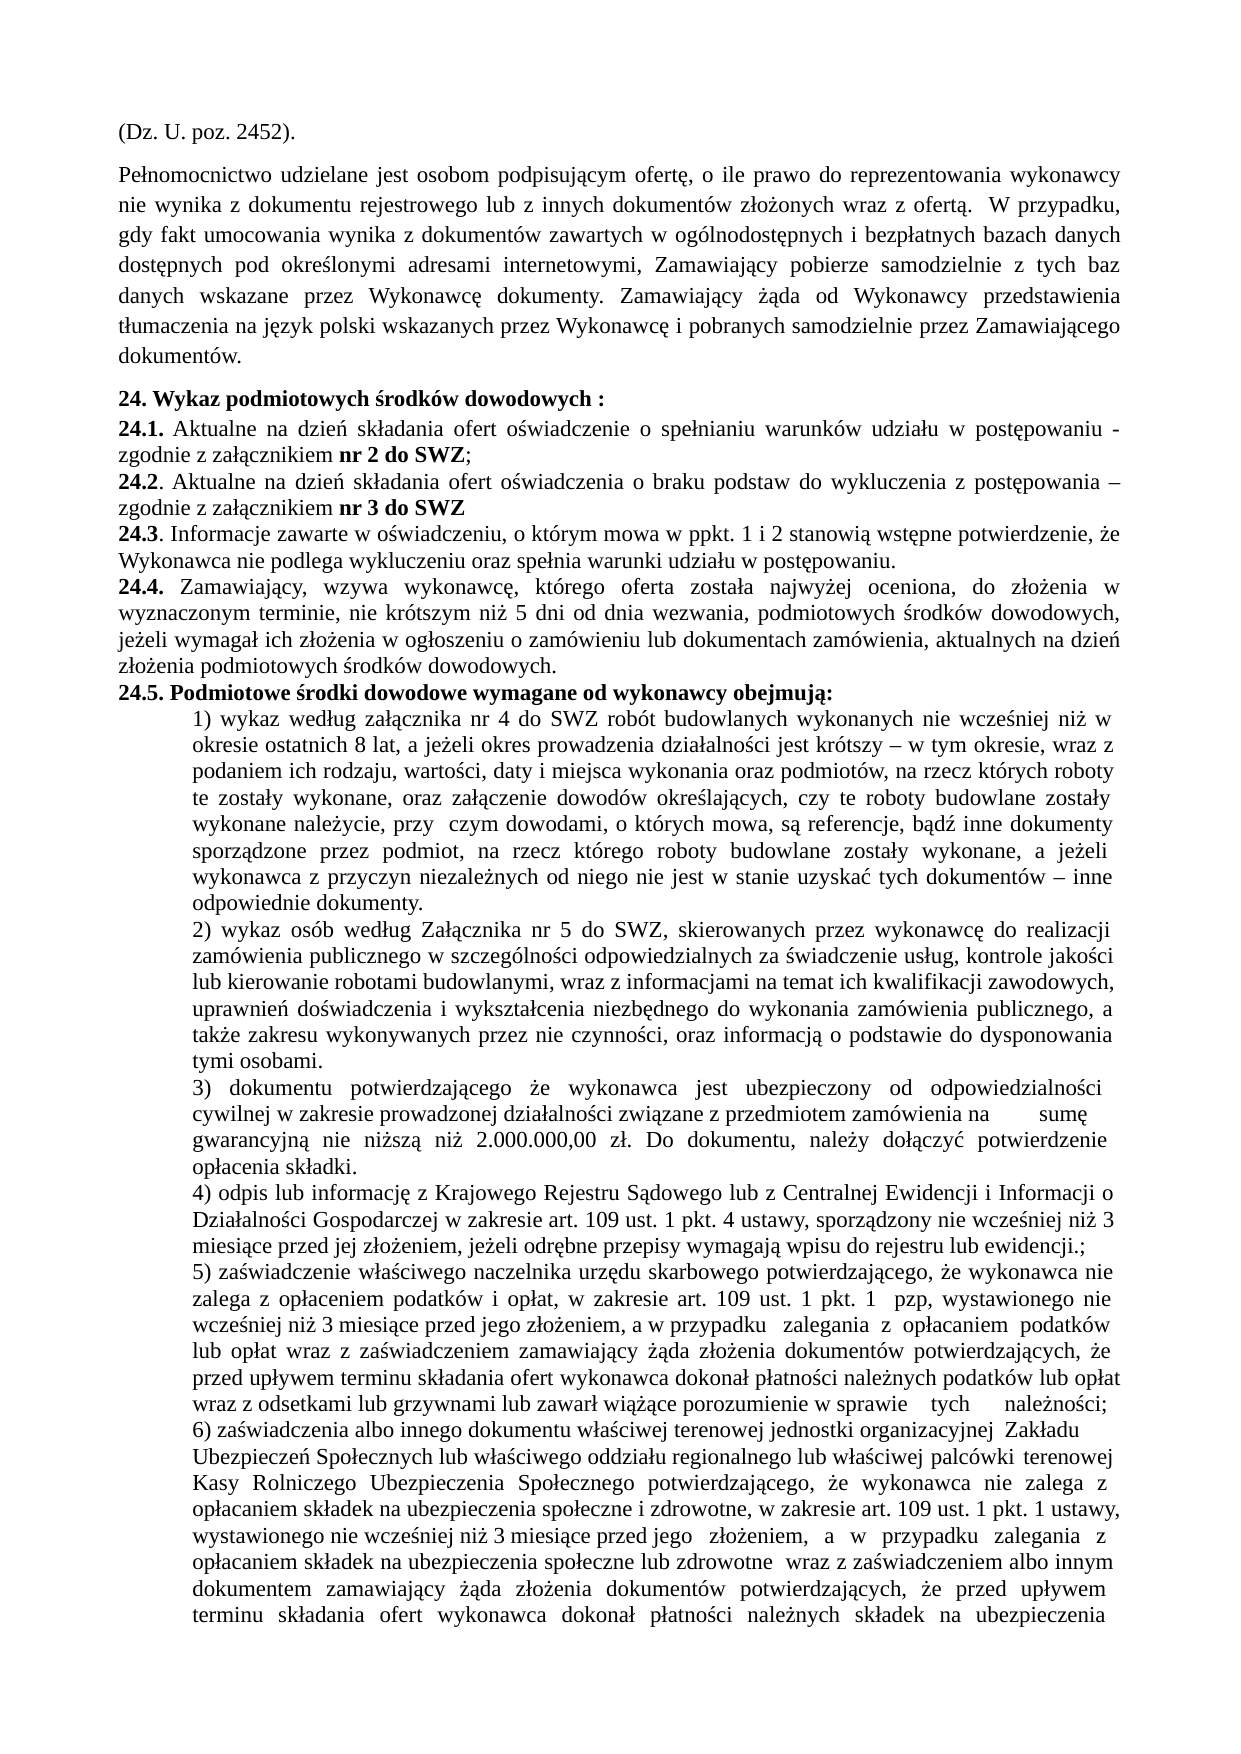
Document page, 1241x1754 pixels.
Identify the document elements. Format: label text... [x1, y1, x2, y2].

text 24.5. Podmiotowe środki dowodowe wymagane od wykonawcy obejmują: [118, 678, 1122, 705]
text 24. Wykaz podmiotowych środków dowodowych : [118, 385, 1122, 411]
text 3) dokumentu potwierdzającego że wykonawca jest ubezpieczony od odpowiedzialności cywilnej w zakresie prowadzonej działalności związane z przedmiotem zamówienia na sumę gwarancyjną nie niższą niż 2.000.000,00 zł. Do dokumentu, należy dołączyć potwierdzenie opłacenia składki. [118, 1074, 1122, 1179]
text 1) wykaz według załącznika nr 4 do SWZ robót budowlanych wykonanych nie wcześniej niż w okresie ostatnich 8 lat, a jeżeli okres prowadzenia działalności jest krótszy – w tym okresie, wraz z podaniem ich rodzaju, wartości, daty i miejsca wykonania oraz podmiotów, na rzecz których roboty te zostały wykonane, oraz załączenie dowodów określających, czy te roboty budowlane zostały wykonane należycie, przy czym dowodami, o których mowa, są referencje, bądź inne dokumenty sporządzone przez podmiot, na rzecz którego roboty budowlane zostały wykonane, a jeżeli wykonawca z przyczyn niezależnych od niego nie jest w stanie uzyskać tych dokumentów – inne odpowiednie dokumenty. [118, 705, 1122, 916]
text 24.4. Zamawiający, wzywa wykonawcę, którego oferta została najwyżej oceniona, do złożenia w wyznaczonym terminie, nie krótszym niż 5 dni od dnia wezwania, podmiotowych środków dowodowych, jeżeli wymagał ich złożenia w ogłoszeniu o zamówieniu lub dokumentach zamówienia, aktualnych na dzień złożenia podmiotowych środków dowodowych. [118, 573, 1122, 678]
text 2) wykaz osób według Załącznika nr 5 do SWZ, skierowanych przez wykonawcę do realizacji zamówienia publicznego w szczególności odpowiedzialnych za świadczenie usług, kontrole jakości lub kierowanie robotami budowlanymi, wraz z informacjami na temat ich kwalifikacji zawodowych, uprawnień doświadczenia i wykształcenia niezbędnego do wykonania zamówienia publicznego, a także zakresu wykonywanych przez nie czynności, oraz informacją o podstawie do dysponowania tymi osobami. [118, 916, 1122, 1074]
text 24.3. Informacje zawarte w oświadczeniu, o którym mowa w ppkt. 1 i 2 stanowią wstępne potwierdzenie, że Wykonawca nie podlega wykluczeniu oraz spełnia warunki udziału w postępowaniu. [118, 520, 1122, 573]
text 5) zaświadczenie właściwego naczelnika urzędu skarbowego potwierdzającego, że wykonawca nie zalega z opłaceniem podatków i opłat, w zakresie art. 109 ust. 1 pkt. 1 pzp, wystawionego nie wcześniej niż 3 miesiące przed jego złożeniem, a w przypadku zalegania z opłacaniem podatków lub opłat wraz z zaświadczeniem zamawiający żąda złożenia dokumentów potwierdzających, że przed upływem terminu składania ofert wykonawca dokonał płatności należnych podatków lub opłat wraz z odsetkami lub grzywnami lub zawarł wiążące porozumienie w sprawie tych należności; [118, 1258, 1122, 1416]
text (Dz. U. poz. 2452). [118, 118, 1122, 144]
text 24.1. Aktualne na dzień składania ofert oświadczenie o spełnianiu warunków udziału w postępowaniu - zgodnie z załącznikiem nr 2 do SWZ; [118, 415, 1122, 468]
text Pełnomocnictwo udzielane jest osobom podpisującym ofertę, o ile prawo do reprezentowania wykonawcy nie wynika z dokumentu rejestrowego lub z innych dokumentów złożonych wraz z ofertą. W przypadku, gdy fakt umocowania wynika z dokumentów zawartych w ogólnodostępnych i bezpłatnych bazach danych dostępnych pod określonymi adresami internetowymi, Zamawiający pobierze samodzielnie z tych baz danych wskazane przez Wykonawcę dokumenty. Zamawiający żąda od Wykonawcy przedstawienia tłumaczenia na język polski wskazanych przez Wykonawcę i pobranych samodzielnie przez Zamawiającego dokumentów. [118, 161, 1122, 368]
text 6) zaświadczenia albo innego dokumentu właściwej terenowej jednostki organizacyjnej Zakładu Ubezpieczeń Społecznych lub właściwego oddziału regionalnego lub właściwej palcówki terenowej Kasy Rolniczego Ubezpieczenia Społecznego potwierdzającego, że wykonawca nie zalega z opłacaniem składek na ubezpieczenia społeczne i zdrowotne, w zakresie art. 109 ust. 1 pkt. 1 ustawy, wystawionego nie wcześniej niż 3 miesiące przed jego złożeniem, a w przypadku zalegania z opłacaniem składek na ubezpieczenia społeczne lub zdrowotne wraz z zaświadczeniem albo innym dokumentem zamawiający żąda złożenia dokumentów potwierdzających, że przed upływem terminu składania ofert wykonawca dokonał płatności należnych składek na ubezpieczenia [118, 1416, 1122, 1627]
text 24.2. Aktualne na dzień składania ofert oświadczenia o braku podstaw do wykluczenia z postępowania – zgodnie z załącznikiem nr 3 do SWZ [118, 468, 1122, 520]
text 4) odpis lub informację z Krajowego Rejestru Sądowego lub z Centralnej Ewidencji i Informacji o Działalności Gospodarczej w zakresie art. 109 ust. 1 pkt. 4 ustawy, sporządzony nie wcześniej niż 3 miesiące przed jej złożeniem, jeżeli odrębne przepisy wymagają wpisu do rejestru lub ewidencji.; [118, 1179, 1122, 1258]
